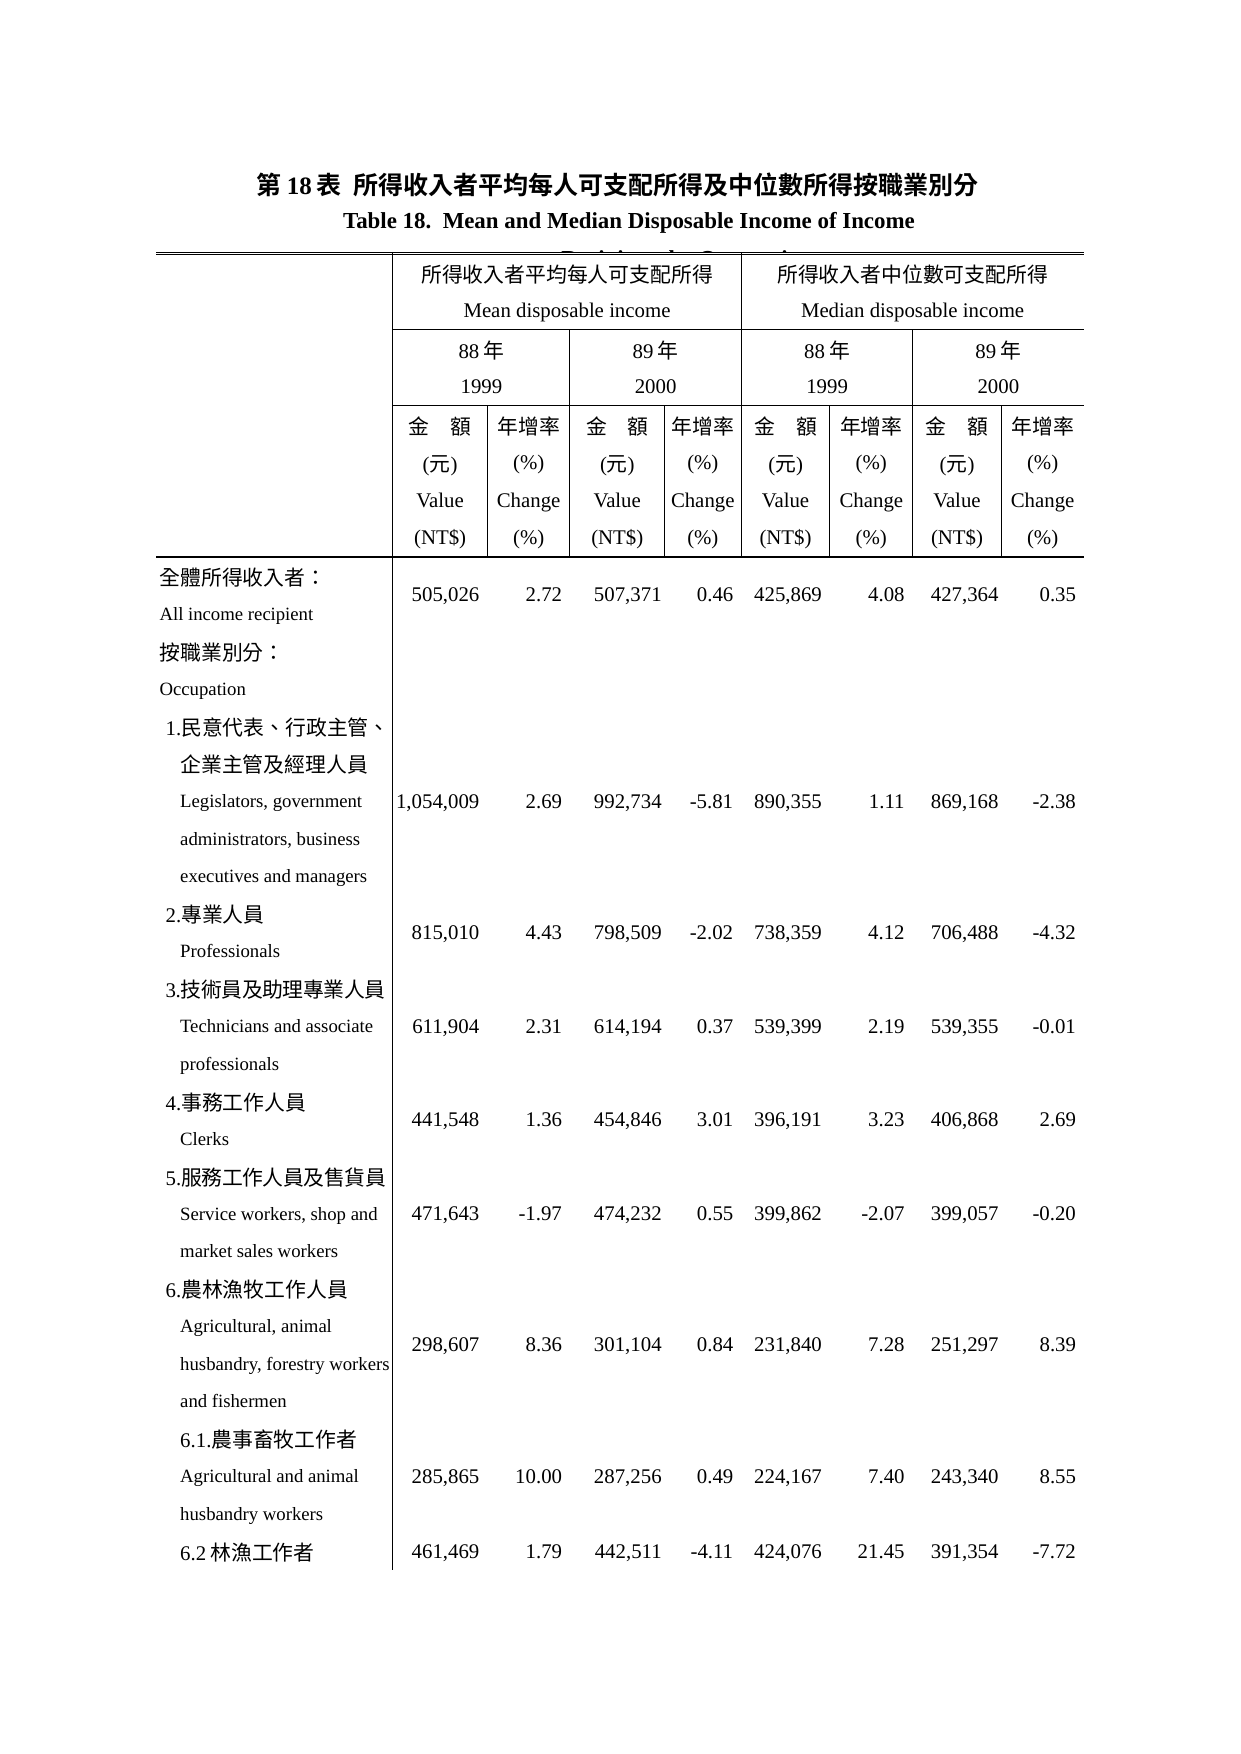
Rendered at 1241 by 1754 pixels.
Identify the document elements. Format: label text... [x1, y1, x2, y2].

table_cell 4.事務工作人員 Clerks [156, 1083, 392, 1157]
table_cell 年增率 (%) Change (%) [665, 406, 741, 556]
table_cell 298,607 [393, 1270, 487, 1420]
table_cell 全體所得收入者： All income recipient [156, 558, 392, 632]
table_cell 21.45 [830, 1533, 912, 1570]
table_cell 224,167 [741, 1420, 830, 1532]
table_cell 7.40 [830, 1420, 912, 1532]
table_cell 3.01 [664, 1083, 741, 1157]
table_cell [1078, 202, 1084, 252]
table_cell 88年 1999 [393, 330, 569, 405]
table_cell -2.07 [830, 1158, 912, 1270]
table_cell 1.36 [487, 1083, 570, 1157]
table_cell 4.12 [830, 895, 912, 970]
table_cell [156, 255, 392, 329]
table_cell 89年 2000 [570, 330, 741, 405]
table_cell 406,868 [913, 1083, 1001, 1157]
table_cell 金 額 (元) Value (NT$) [742, 406, 829, 556]
table_cell 4.08 [830, 558, 912, 632]
table_cell 890,355 [741, 708, 830, 895]
table_cell -1.97 [487, 1158, 570, 1270]
table_cell 年增率 (%) Change (%) [488, 406, 569, 556]
table_cell 89年 2000 [913, 330, 1084, 405]
table_cell 4.43 [487, 895, 570, 970]
table_cell 金 額 (元) Value (NT$) [913, 406, 1001, 556]
table_cell 1.11 [830, 708, 912, 895]
table_cell 6.2林漁工作者 [156, 1533, 392, 1570]
table_cell 金 額 (元) Value (NT$) [570, 406, 664, 556]
table_cell 金 額 (元) Value (NT$) [393, 406, 487, 556]
table_cell -4.32 [1001, 895, 1084, 970]
table_cell 2.專業人員 Professionals [156, 895, 392, 970]
table_cell -0.01 [1001, 970, 1084, 1082]
table_cell 6.1.農事畜牧工作者 Agricultural and animal husbandry workers [156, 1420, 392, 1532]
table_cell [487, 633, 570, 707]
table_cell 474,232 [570, 1158, 664, 1270]
table_cell [156, 405, 392, 556]
table_cell 6.農林漁牧工作人員 Agricultural, animal husbandry, forestry workers and fishermen [156, 1270, 392, 1420]
table_cell 1,054,009 [393, 708, 487, 895]
table_cell 391,354 [913, 1533, 1001, 1570]
table_cell [570, 633, 664, 707]
table_cell 454,846 [570, 1083, 664, 1157]
table_cell 3.23 [830, 1083, 912, 1157]
table_cell 0.35 [1001, 558, 1084, 632]
table_cell Table 18. Mean and Median Disposable Income of Income Recipients by Occupation [156, 202, 1078, 252]
table_cell 1.79 [487, 1533, 570, 1570]
table_cell 2.31 [487, 970, 570, 1082]
table_cell -5.81 [664, 708, 741, 895]
table_cell [156, 329, 392, 405]
table_cell 243,340 [913, 1420, 1001, 1532]
table_cell 10.00 [487, 1420, 570, 1532]
table_cell 471,643 [393, 1158, 487, 1270]
table_cell 285,865 [393, 1420, 487, 1532]
table_cell 年增率 (%) Change (%) [830, 406, 912, 556]
table_cell 0.49 [664, 1420, 741, 1532]
table_cell [741, 633, 830, 707]
table_cell 287,256 [570, 1420, 664, 1532]
table_cell 424,076 [741, 1533, 830, 1570]
table_cell 815,010 [393, 895, 487, 970]
table_cell 611,904 [393, 970, 487, 1082]
table_cell 614,194 [570, 970, 664, 1082]
table_cell 442,511 [570, 1533, 664, 1570]
table_cell 5.服務工作人員及售貨員 Service workers, shop and market sales workers [156, 1158, 392, 1270]
table_cell 441,548 [393, 1083, 487, 1157]
table_cell 8.36 [487, 1270, 570, 1420]
table_cell 399,862 [741, 1158, 830, 1270]
table_cell -0.20 [1001, 1158, 1084, 1270]
table_cell 年增率 (%) Change (%) [1002, 406, 1084, 556]
table_cell 539,399 [741, 970, 830, 1082]
table_cell 3.技術員及助理專業人員 Technicians and associate professionals [156, 970, 392, 1082]
table_cell 2.69 [1001, 1083, 1084, 1157]
table_cell 869,168 [913, 708, 1001, 895]
table_cell 396,191 [741, 1083, 830, 1157]
table_cell 2.69 [487, 708, 570, 895]
table_header 第18表 所得收入者平均每人可支配所得及中位數所得按職業別分 [156, 165, 1078, 202]
table_cell -4.11 [664, 1533, 741, 1570]
table_cell 461,469 [393, 1533, 487, 1570]
table_cell 所得收入者中位數可支配所得 Median disposable income [742, 255, 1084, 329]
table_cell [830, 633, 912, 707]
table_cell [664, 633, 741, 707]
table_cell 0.55 [664, 1158, 741, 1270]
table_cell 2.19 [830, 970, 912, 1082]
table_cell 231,840 [741, 1270, 830, 1420]
table_cell -2.38 [1001, 708, 1084, 895]
table_cell 88年 1999 [742, 330, 912, 405]
table_cell 798,509 [570, 895, 664, 970]
table_cell 0.37 [664, 970, 741, 1082]
table_cell 706,488 [913, 895, 1001, 970]
table_cell 539,355 [913, 970, 1001, 1082]
table_cell 0.46 [664, 558, 741, 632]
table_cell -2.02 [664, 895, 741, 970]
table_cell 505,026 [393, 558, 487, 632]
table_cell [913, 633, 1001, 707]
table_cell 301,104 [570, 1270, 664, 1420]
table_cell 0.84 [664, 1270, 741, 1420]
table_cell 992,734 [570, 708, 664, 895]
table_cell 按職業別分： Occupation [156, 633, 392, 707]
table_cell 507,371 [570, 558, 664, 632]
table_cell 8.39 [1001, 1270, 1084, 1420]
table_cell 1.民意代表、行政主管、企業主管及經理人員 Legislators, government administrators, business executives and managers [156, 708, 392, 895]
table_cell 7.28 [830, 1270, 912, 1420]
table_cell 399,057 [913, 1158, 1001, 1270]
table_cell 2.72 [487, 558, 570, 632]
table_cell 427,364 [913, 558, 1001, 632]
table_cell 8.55 [1001, 1420, 1084, 1532]
table_cell -7.72 [1001, 1533, 1084, 1570]
table_cell 所得收入者平均每人可支配所得 Mean disposable income [393, 255, 741, 329]
table_cell [1001, 633, 1084, 707]
table_cell [393, 633, 487, 707]
table_header [1078, 165, 1084, 202]
table_cell 425,869 [741, 558, 830, 632]
table_cell 251,297 [913, 1270, 1001, 1420]
table_cell 738,359 [741, 895, 830, 970]
